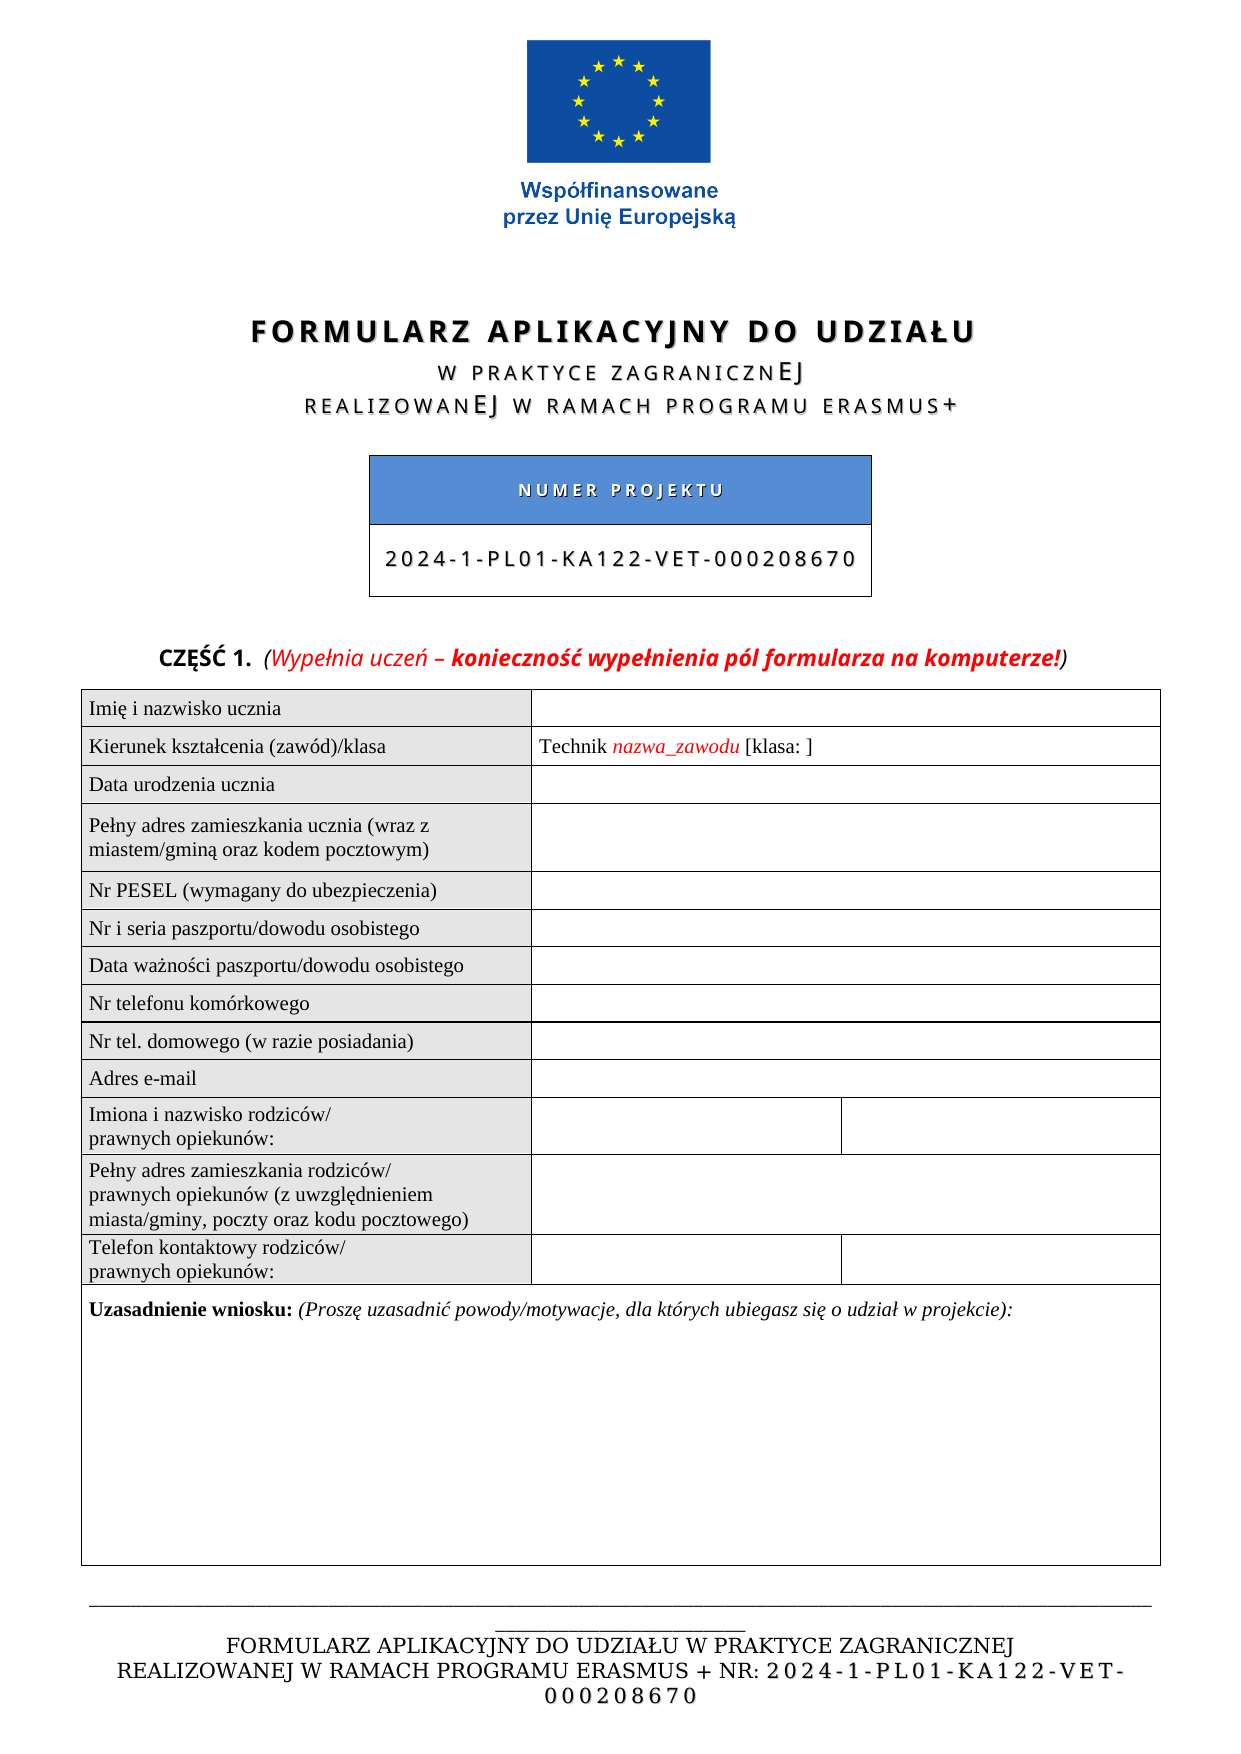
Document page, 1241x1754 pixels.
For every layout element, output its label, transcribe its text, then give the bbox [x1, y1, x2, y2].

table_cell [532, 1155, 1160, 1234]
table_cell Pełny adres zamieszkania ucznia (wraz z miastem/gminą oraz kodem pocztowym) [82, 804, 531, 871]
table_cell [532, 1023, 1160, 1059]
table_cell Nr telefonu komórkowego [82, 985, 531, 1021]
table_header [532, 690, 1160, 726]
table_cell Data urodzenia ucznia [82, 766, 531, 802]
table_cell Uzasadnienie wniosku: (Proszę uzasadnić powody/motywacje, dla których ubiegasz się o udział w projekcie): [82, 1285, 1160, 1564]
table_cell Adres e-mail [82, 1060, 531, 1097]
table_cell Kierunek kształcenia (zawód)/klasa [82, 727, 531, 765]
table_cell Imiona i nazwisko rodziców/ prawnych opiekunów: [82, 1098, 531, 1153]
table_cell Nr i seria paszportu/dowodu osobistego [82, 910, 531, 946]
table_cell 2024-1-PL01-KA122-VET-000208670 [370, 525, 871, 596]
table_cell Nr tel. domowego (w razie posiadania) [82, 1023, 531, 1059]
table_cell [532, 804, 1160, 871]
table_cell Telefon kontaktowy rodziców/ prawnych opiekunów: [82, 1235, 531, 1283]
text CZĘŚĆ 1. (Wypełnia uczeń – konieczność wypełnienia pól formularza na komputerze!) [74, 642, 1152, 673]
table_cell Data ważności paszportu/dowodu osobistego [82, 947, 531, 984]
table_cell [532, 1098, 841, 1153]
table_cell Nr PESEL (wymagany do ubezpieczenia) [82, 872, 531, 908]
table_cell [842, 1098, 1160, 1153]
table_cell [532, 1235, 841, 1283]
table_cell [532, 766, 1160, 802]
picture [501, 18, 739, 248]
table_cell [532, 947, 1160, 984]
table_cell [842, 1235, 1160, 1283]
table_cell [532, 910, 1160, 946]
table_header Imię i nazwisko ucznia [82, 690, 531, 726]
table_cell Pełny adres zamieszkania rodziców/ prawnych opiekunów (z uwzględnieniem miasta/gminy, poczty oraz kodu pocztowego) [82, 1155, 531, 1234]
table_cell Technik nazwa_zawodu [klasa: ] [532, 727, 1160, 765]
text realizowanEJ w ramach programu erasmus+ [29, 387, 1235, 455]
table_cell [532, 872, 1160, 908]
table_cell [532, 985, 1160, 1021]
table_header numer projektu [370, 456, 871, 524]
text formularz aplikacyjny do udziału w praktyce zagranicznEJ [89, 302, 1152, 387]
table_cell [532, 1060, 1160, 1097]
